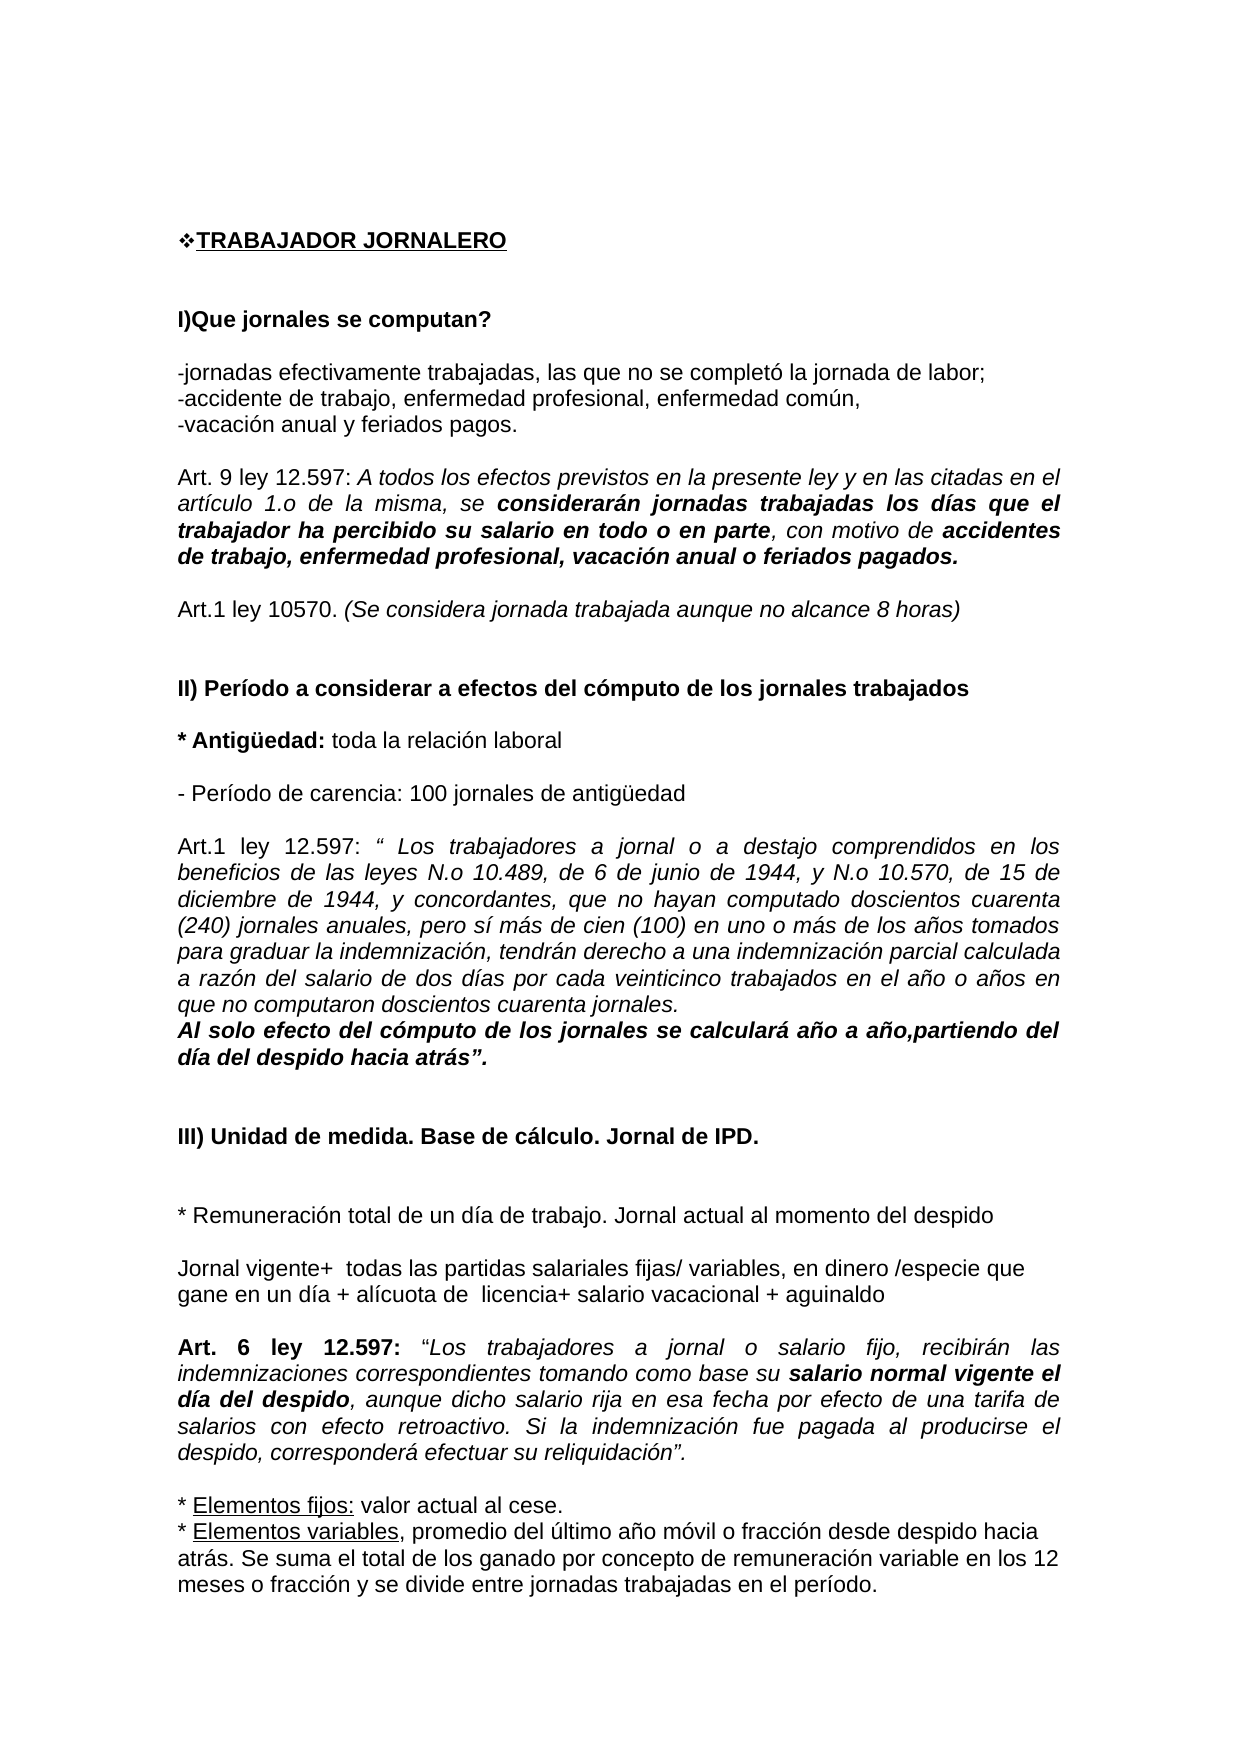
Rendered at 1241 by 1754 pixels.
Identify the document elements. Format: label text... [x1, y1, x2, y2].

text Jornal vigente+ todas las partidas salariales fijas/ variables, en dinero /especie que gane en un día + alícuota de licencia+ salario vacacional + aguinaldo [177, 1254, 1063, 1307]
list jornadas efectivamente trabajadas, las que no se completó la jornada de labor; [177, 358, 1063, 385]
text * Elementos variables, promedio del último año móvil o fracción desde despido hacia atrás. Se suma el total de los ganado por concepto de remuneración variable en los 12 meses o fracción y se divide entre jornadas trabajadas en el período. [177, 1518, 1063, 1597]
text * Remuneración total de un día de trabajo. Jornal actual al momento del despido [177, 1202, 1063, 1228]
list TRABAJADOR JORNALERO [177, 227, 1063, 253]
text * Antigüedad: toda la relación laboral [177, 727, 1063, 754]
list Que jornales se computan? [177, 306, 1063, 332]
list vacación anual y feriados pagos. [177, 411, 1063, 438]
text Art. 6 ley 12.597: “Los trabajadores a jornal o salario fijo, recibirán las indemnizaciones correspondientes tomando como base su salario normal vigente el día del despido, aunque dicho salario rija en esa fecha por efecto de una tarifa de salarios con efecto retroactivo. Si la indemnización fue pagada al producirse el despido, corresponderá efectuar su reliquidación”. [177, 1334, 1063, 1465]
text Art. 9 ley 12.597: A todos los efectos previstos en la presente ley y en las citadas en el artículo 1.o de la misma, se considerarán jornadas trabajadas los días que el trabajador ha percibido su salario en todo o en parte, con motivo de accidentes de trabajo, enfermedad profesional, vacación anual o feriados pagados. [177, 464, 1063, 569]
text Art.1 ley 12.597: “ Los trabajadores a jornal o a destajo comprendidos en los beneficios de las leyes N.o 10.489, de 6 de junio de 1944, y N.o 10.570, de 15 de diciembre de 1944, y concordantes, que no hayan computado doscientos cuarenta (240) jornales anuales, pero sí más de cien (100) en uno o más de los años tomados para graduar la indemnización, tendrán derecho a una indemnización parcial calculada a razón del salario de dos días por cada veinticinco trabajados en el año o años en que no computaron doscientos cuarenta jornales. [177, 833, 1063, 1017]
text * Elementos fijos: valor actual al cese. [177, 1492, 1063, 1518]
list accidente de trabajo, enfermedad profesional, enfermedad común, [177, 385, 1063, 411]
text - Período de carencia: 100 jornales de antigüedad [177, 780, 1063, 807]
text III) Unidad de medida. Base de cálculo. Jornal de IPD. [177, 1123, 1063, 1149]
text II) Período a considerar a efectos del cómputo de los jornales trabajados [177, 675, 1063, 701]
text Al solo efecto del cómputo de los jornales se calculará año a año,partiendo del día del despido hacia atrás”. [177, 1017, 1063, 1070]
text Art.1 ley 10570. (Se considera jornada trabajada aunque no alcance 8 horas) [177, 596, 1063, 622]
